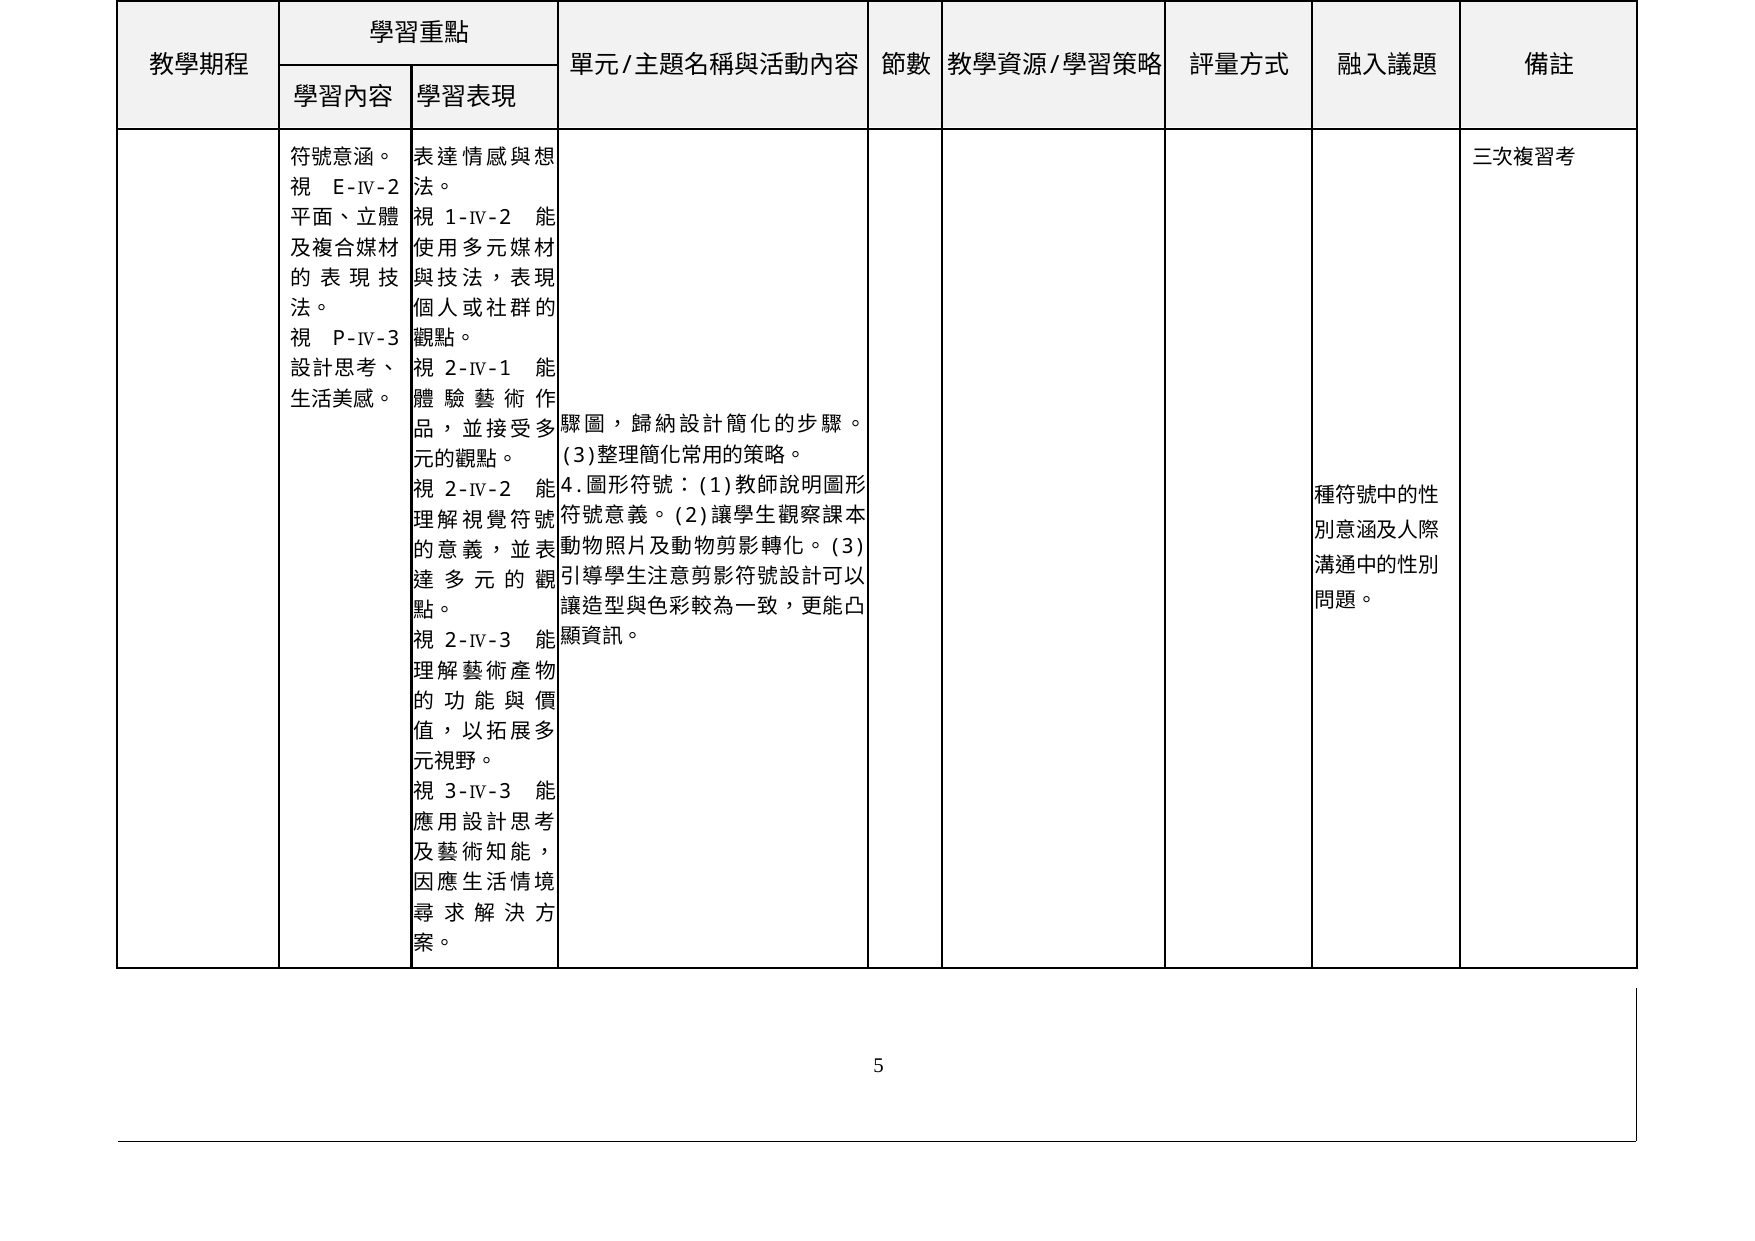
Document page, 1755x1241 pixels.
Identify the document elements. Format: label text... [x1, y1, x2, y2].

table_cell 學習表現 [413, 66, 557, 127]
table_cell [869, 130, 941, 967]
table_header 融入議題 [1313, 2, 1459, 127]
table_cell 驟圖，歸納設計簡化的步驟。(3)整理簡化常用的策略。 4.圖形符號：(1)教師說明圖形符號意義。(2)讓學生觀察課本動物照片及動物剪影轉化。(3)引導學生注意剪影符號設計可以讓造型與色彩較為一致，更能凸顯資訊。 [559, 130, 867, 967]
table_cell 種符號中的性別意涵及人際溝通中的性別問題。 [1313, 130, 1459, 967]
table_cell [1166, 130, 1311, 967]
table_cell [943, 130, 1164, 967]
table_header 單元/主題名稱與活動內容 [559, 2, 867, 127]
table_header 節數 [869, 2, 941, 127]
table_header 備註 [1461, 2, 1636, 127]
table_cell 三次複習考 [1461, 130, 1636, 967]
table_cell 符號意涵。 視E-Ⅳ-2 平面、立體及複合媒材的表現技法。 視P-Ⅳ-3 設計思考、生活美感。 [280, 130, 410, 967]
table_header 教學資源/學習策略 [943, 2, 1164, 127]
table_cell 表達情感與想法。 視1-Ⅳ-2 能使用多元媒材與技法，表現個人或社群的觀點。 視2-Ⅳ-1 能體驗藝術作品，並接受多元的觀點。 視2-Ⅳ-2 能理解視覺符號的意義，並表達多元的觀點。 視2-Ⅳ-3 能理解藝術產物的功能與價值，以拓展多元視野。 視3-Ⅳ-3 能應用設計思考及藝術知能，因應生活情境尋求解決方案。 [413, 130, 557, 967]
table_cell [118, 130, 278, 967]
table_header 教學期程 [118, 2, 278, 127]
table_cell 學習內容 [280, 66, 410, 127]
table_header 評量方式 [1166, 2, 1311, 127]
table_header 學習重點 [280, 2, 557, 64]
